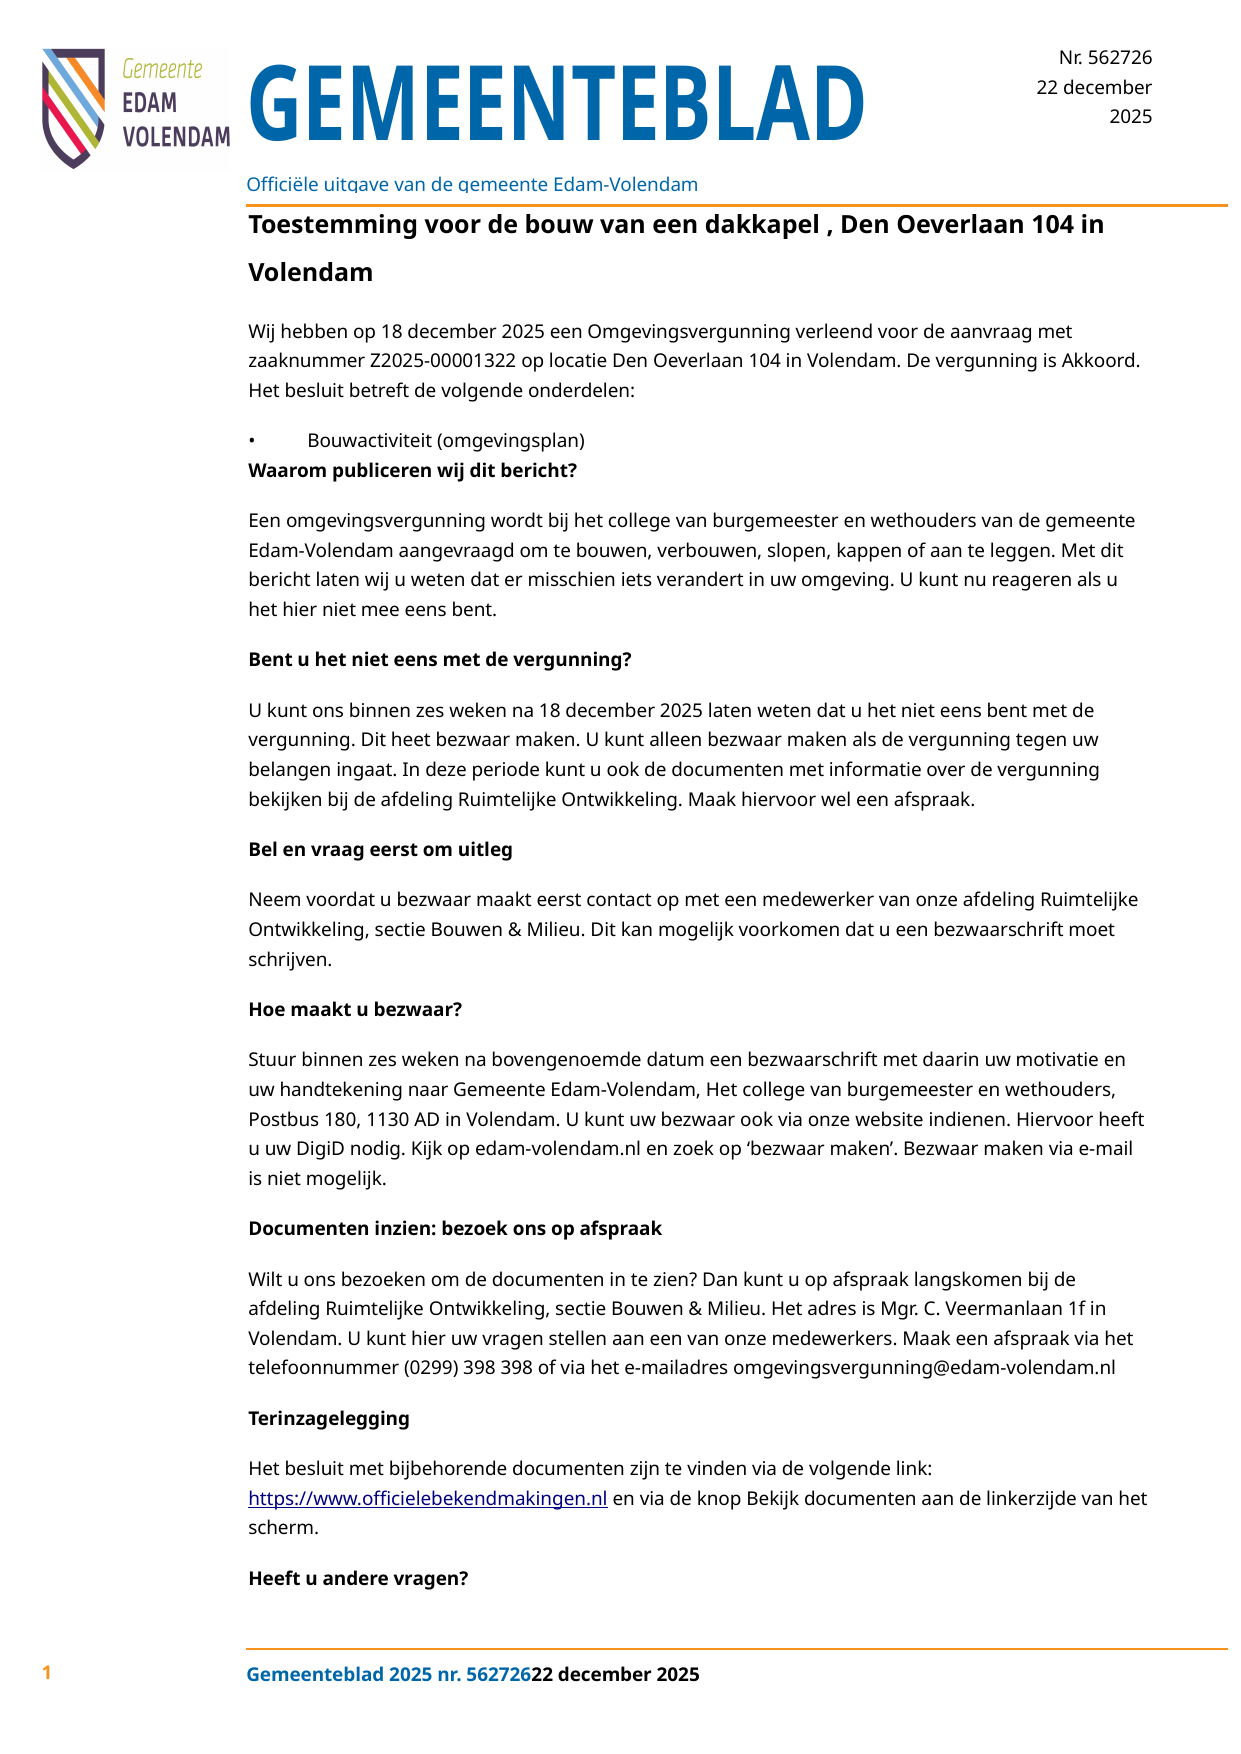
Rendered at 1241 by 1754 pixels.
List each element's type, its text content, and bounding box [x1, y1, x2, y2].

text Hoe maakt u bezwaar? [248, 996, 1152, 1022]
text Bel en vraag eerst om uitleg [248, 836, 1152, 862]
text Neem voordat u bezwaar maakt eerst contact op met een medewerker van onze afdeling Ruimtelijke Ontwikkeling, sectie Bouwen & Milieu. Dit kan mogelijk voorkomen dat u een bezwaarschrift moet schrijven. [248, 887, 1152, 972]
text U kunt ons binnen zes weken na 18 december 2025 laten weten dat u het niet eens bent met de vergunning. Dit heet bezwaar maken. U kunt alleen bezwaar maken als de vergunning tegen uw belangen ingaat. In deze periode kunt u ook de documenten met informatie over de vergunning bekijken bij de afdeling Ruimtelijke Ontwikkeling. Maak hiervoor wel een afspraak. [248, 697, 1152, 812]
text Heeft u andere vragen? [248, 1565, 1152, 1591]
text Terinzagelegging [248, 1405, 1152, 1431]
text Toestemming voor de bouw van een dakkapel , Den Oeverlaan 104 in Volendam [248, 207, 1152, 288]
picture [41, 47, 231, 172]
text Een omgevingsvergunning wordt bij het college van burgemeester en wethouders van de gemeente Edam-Volendam aangevraagd om te bouwen, verbouwen, slopen, kappen of aan te leggen. Met dit bericht laten wij u weten dat er misschien iets verandert in uw omgeving. U kunt nu reageren als u het hier niet mee eens bent. [248, 507, 1152, 622]
text Waarom publiceren wij dit bericht? [248, 457, 1152, 483]
text Wij hebben op 18 december 2025 een Omgevingsvergunning verleend voor de aanvraag met zaaknummer Z2025-00001322 op locatie Den Oeverlaan 104 in Volendam. De vergunning is Akkoord. Het besluit betreft de volgende onderdelen: [248, 318, 1152, 403]
text Documenten inzien: bezoek ons op afspraak [248, 1215, 1152, 1241]
text Stuur binnen zes weken na bovengenoemde datum een bezwaarschrift met daarin uw motivatie en uw handtekening naar Gemeente Edam-Volendam, Het college van burgemeester en wethouders, Postbus 180, 1130 AD in Volendam. U kunt uw bezwaar ook via onze website indienen. Hiervoor heeft u uw DigiD nodig. Kijk op edam-volendam.nl en zoek op ‘bezwaar maken’. Bezwaar maken via e-mail is niet mogelijk. [248, 1047, 1152, 1191]
text Wilt u ons bezoeken om de documenten in te zien? Dan kunt u op afspraak langskomen bij de afdeling Ruimtelijke Ontwikkeling, sectie Bouwen & Milieu. Het adres is Mgr. C. Veermanlaan 1f in Volendam. U kunt hier uw vragen stellen aan een van onze medewerkers. Maak een afspraak via het telefoonnummer (0299) 398 398 of via het e-mailadres omgevingsvergunning@edam-volendam.nl [248, 1266, 1152, 1380]
text Het besluit met bijbehorende documenten zijn te vinden via de volgende link: https://www.officielebekendmakingen.nl en via de knop Bekijk documenten aan de linkerzijde van het scherm. [248, 1455, 1152, 1540]
text Bent u het niet eens met de vergunning? [248, 647, 1152, 672]
list Bouwactiviteit (omgevingsplan) [248, 427, 1152, 453]
